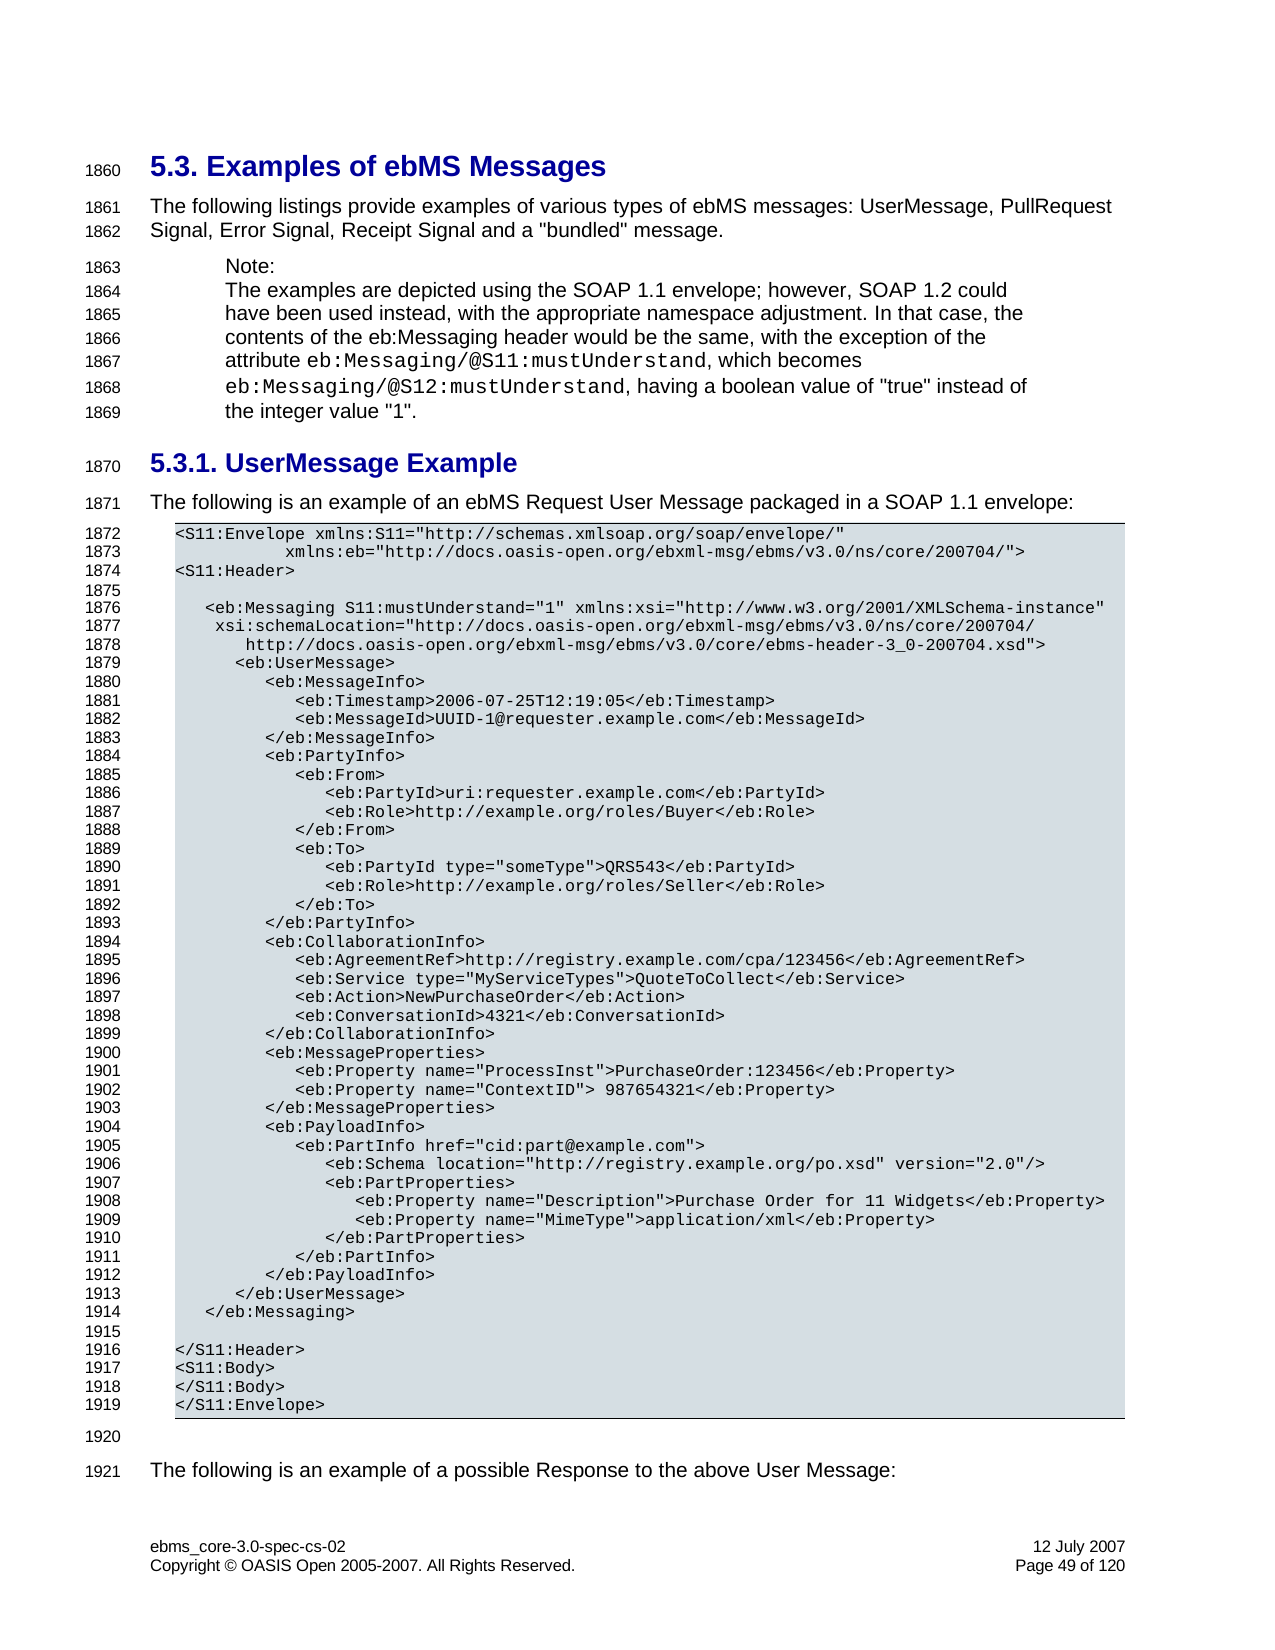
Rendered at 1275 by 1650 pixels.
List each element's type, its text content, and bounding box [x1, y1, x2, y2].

subtitle UserMessage Example [150, 448, 1125, 478]
list </eb:MessageProperties> [175, 1097, 1125, 1116]
list <eb:ConversationId>4321</eb:ConversationId> [175, 1004, 1125, 1023]
list <eb:MessageProperties> [175, 1042, 1125, 1060]
list xmlns:eb="http://docs.oasis-open.org/ebxml-msg/ebms/v3.0/ns/core/200704/"> [175, 541, 1125, 559]
list </eb:PartProperties> [175, 1227, 1125, 1246]
list <eb:Role>http://example.org/roles/Seller</eb:Role> [175, 875, 1125, 893]
subtitle Examples of ebMS Messages [150, 150, 1125, 182]
list <eb:Property name="Description">Purchase Order for 11 Widgets</eb:Property> [175, 1190, 1125, 1208]
list <eb:From> [175, 763, 1125, 782]
list <S11:Body> [175, 1357, 1125, 1375]
list </S11:Envelope> [175, 1394, 1125, 1418]
list <eb:PartInfo href="cid:part@example.com"> [175, 1134, 1125, 1153]
list <S11:Envelope xmlns:S11="http://schemas.xmlsoap.org/soap/envelope/" [175, 524, 1125, 541]
list xsi:schemaLocation="http://docs.oasis-open.org/ebxml-msg/ebms/v3.0/ns/core/200704/ [175, 615, 1125, 634]
list </eb:From> [175, 819, 1125, 838]
list <eb:PartyId type="someType">QRS543</eb:PartyId> [175, 856, 1125, 875]
list </eb:PartyInfo> [175, 912, 1125, 930]
list <S11:Header> [175, 559, 1125, 578]
list </eb:PartInfo> [175, 1246, 1125, 1264]
text Note: The examples are depicted using the SOAP 1.1 envelope; however, SOAP 1.2 could have been used instead, with the appropriate namespace adjustment. In that case, the contents of the eb:Messaging header would be the same, with the exception of the attribute eb:Messaging/@S11:mustUnderstand, which becomes eb:Messaging/@S12:mustUnderstand, having a boolean value of "true" instead of the integer value "1". [225, 254, 1050, 423]
list </S11:Body> [175, 1375, 1125, 1394]
list </eb:Messaging> [175, 1301, 1125, 1320]
list </eb:MessageInfo> [175, 726, 1125, 745]
list <eb:PartProperties> [175, 1171, 1125, 1190]
list <eb:PartyId>uri:requester.example.com</eb:PartyId> [175, 782, 1125, 801]
list <eb:Schema location="http://registry.example.org/po.xsd" version="2.0"/> [175, 1153, 1125, 1171]
list <eb:Property name="MimeType">application/xml</eb:Property> [175, 1208, 1125, 1227]
list <eb:Messaging S11:mustUnderstand="1" xmlns:xsi="http://www.w3.org/2001/XMLSchema-instance" [175, 597, 1125, 615]
list <eb:MessageId>UUID-1@requester.example.com</eb:MessageId> [175, 708, 1125, 726]
list <eb:Action>NewPurchaseOrder</eb:Action> [175, 986, 1125, 1004]
list <eb:Timestamp>2006-07-25T12:19:05</eb:Timestamp> [175, 689, 1125, 708]
list <eb:Service type="MyServiceTypes">QuoteToCollect</eb:Service> [175, 967, 1125, 986]
list <eb:UserMessage> [175, 652, 1125, 671]
text The following is an example of a possible Response to the above User Message: [150, 1459, 1125, 1482]
list <eb:MessageInfo> [175, 671, 1125, 689]
list <eb:PayloadInfo> [175, 1116, 1125, 1134]
list </eb:To> [175, 893, 1125, 912]
list </S11:Header> [175, 1338, 1125, 1357]
list http://docs.oasis-open.org/ebxml-msg/ebms/v3.0/core/ebms-header-3_0-200704.xsd"> [175, 634, 1125, 652]
list <eb:AgreementRef>http://registry.example.com/cpa/123456</eb:AgreementRef> [175, 949, 1125, 967]
list <eb:PartyInfo> [175, 745, 1125, 763]
list <eb:Property name="ProcessInst">PurchaseOrder:123456</eb:Property> [175, 1060, 1125, 1079]
list </eb:PayloadInfo> [175, 1264, 1125, 1283]
list <eb:CollaborationInfo> [175, 930, 1125, 949]
list </eb:CollaborationInfo> [175, 1023, 1125, 1042]
list <eb:Role>http://example.org/roles/Buyer</eb:Role> [175, 801, 1125, 819]
list </eb:UserMessage> [175, 1283, 1125, 1301]
text The following is an example of an ebMS Request User Message packaged in a SOAP 1.1 envelope: [150, 491, 1125, 514]
text The following listings provide examples of various types of ebMS messages: UserMessage, PullRequest Signal, Error Signal, Receipt Signal and a "bundled" message. [150, 195, 1125, 242]
list <eb:Property name="ContextID"> 987654321</eb:Property> [175, 1079, 1125, 1097]
list <eb:To> [175, 838, 1125, 856]
